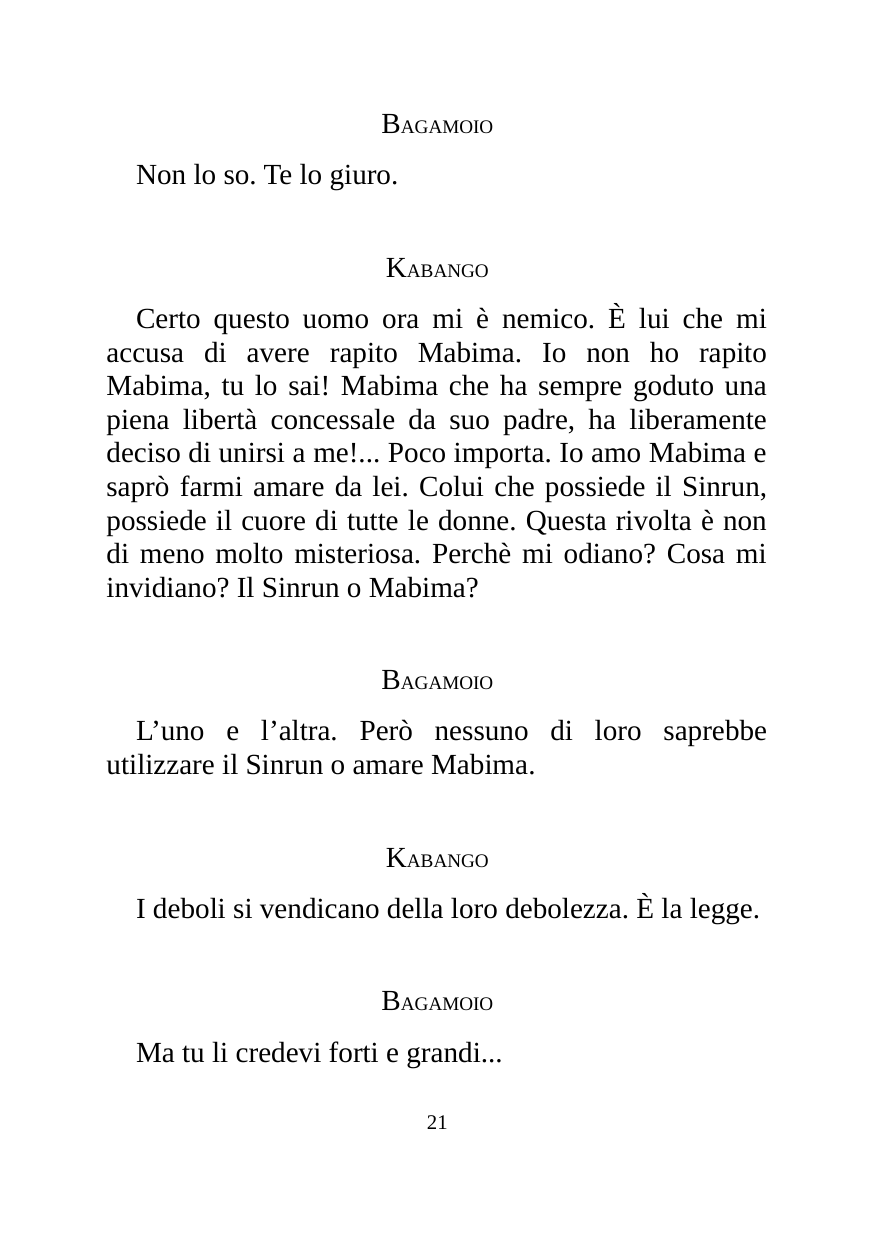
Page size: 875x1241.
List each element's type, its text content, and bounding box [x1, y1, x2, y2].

text Bagamoio [106, 662, 768, 696]
text Bagamoio [106, 983, 768, 1017]
text L’uno e l’altra. Però nessuno di loro saprebbe utilizzare il Sinrun o amare Mabima. [106, 713, 768, 781]
text I deboli si vendicano della loro debolezza. È la legge. [106, 891, 768, 924]
text Kabango [106, 250, 768, 284]
text Ma tu li credevi forti e grandi... [106, 1035, 768, 1068]
text Bagamoio [106, 106, 768, 140]
text Certo questo uomo ora mi è nemico. È lui che mi accusa di avere rapito Mabima. Io non ho rapito Mabima, tu lo sai! Mabima che ha sempre goduto una piena libertà concessale da suo padre, ha liberamente deciso di unirsi a me!... Poco importa. Io amo Mabima e saprò farmi amare da lei. Colui che possiede il Sinrun, possiede il cuore di tutte le donne. Questa rivolta è non di meno molto misteriosa. Perchè mi odiano? Cosa mi invidiano? Il Sinrun o Mabima? [106, 301, 768, 603]
text Non lo so. Te lo giuro. [106, 157, 768, 191]
text Kabango [106, 840, 768, 873]
